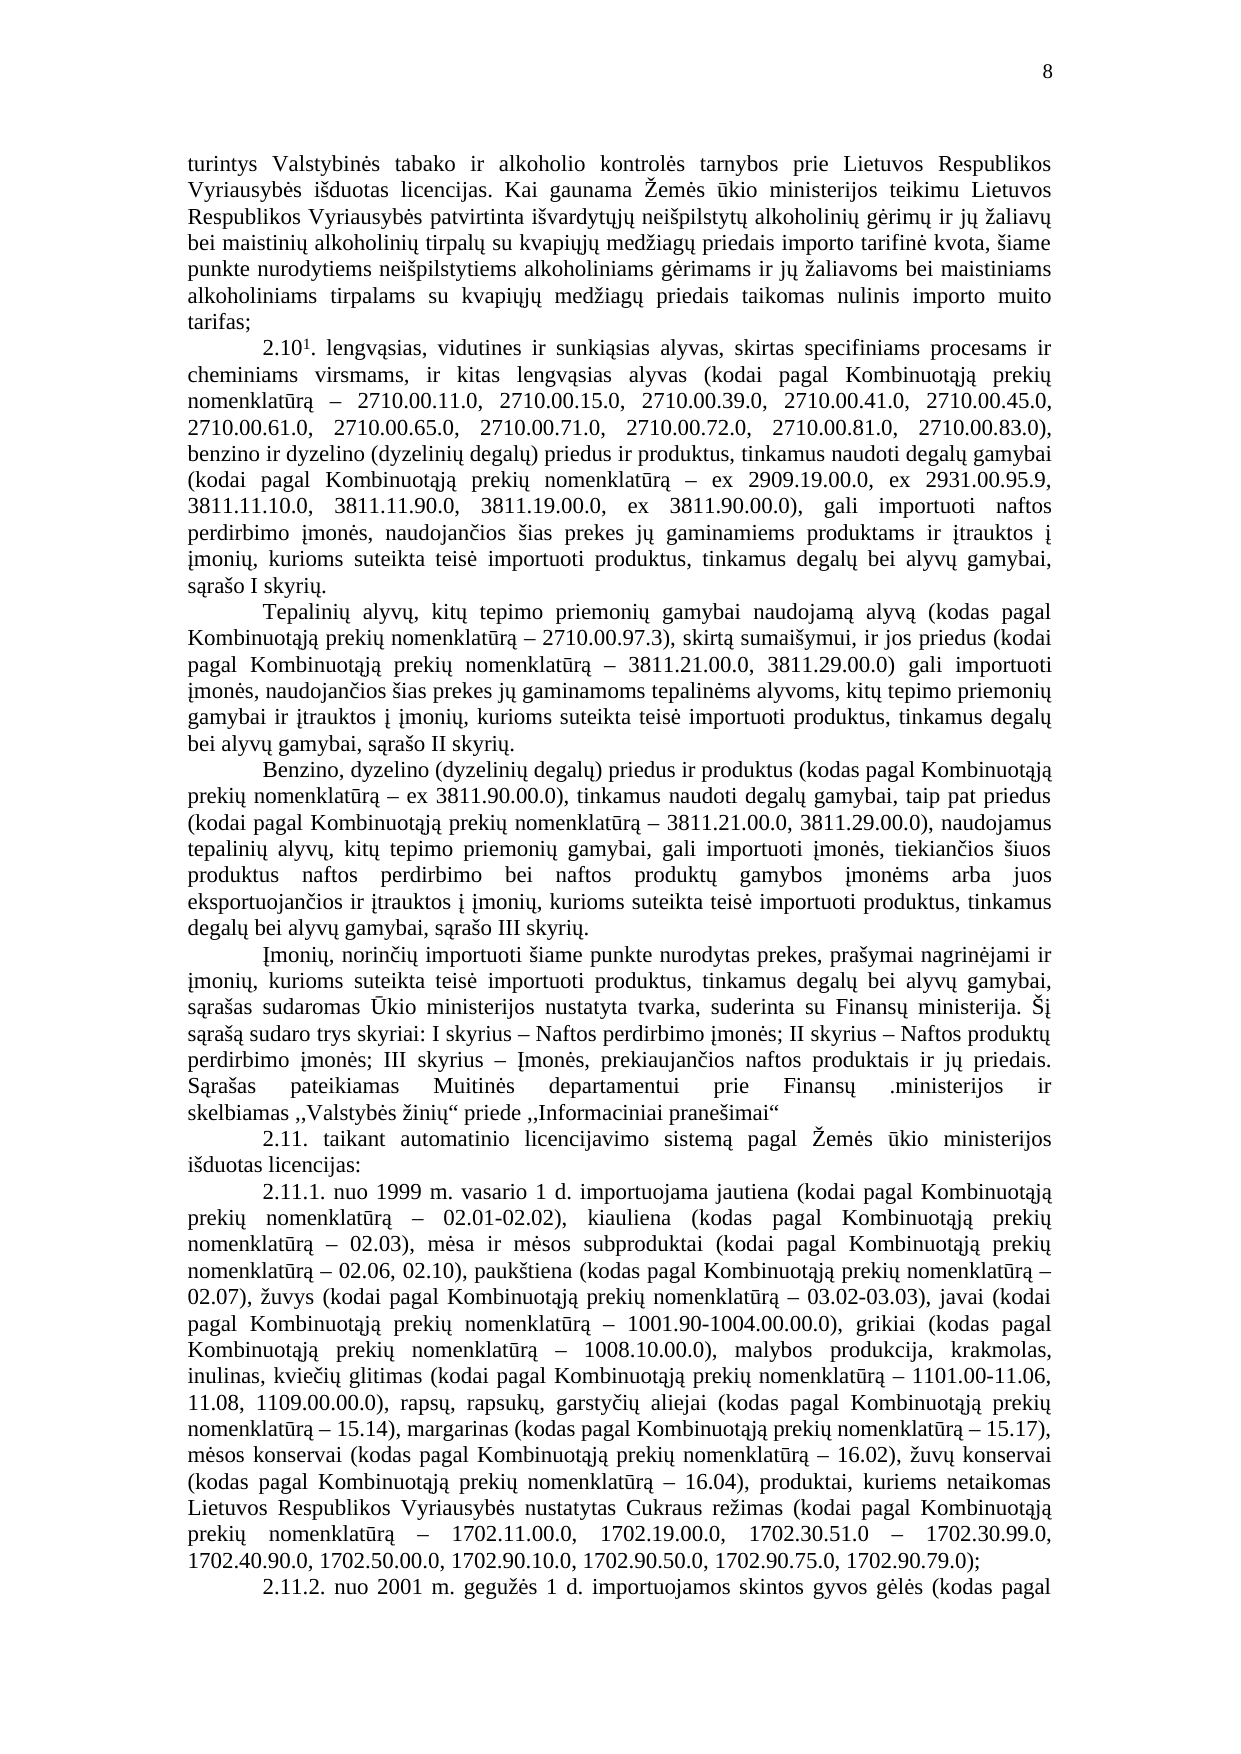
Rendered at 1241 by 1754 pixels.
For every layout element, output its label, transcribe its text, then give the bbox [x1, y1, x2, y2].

text Įmonių, norinčių importuoti šiame punkte nurodytas prekes, prašymai nagrinėjami ir įmonių, kurioms suteikta teisė importuoti produktus, tinkamus degalų bei alyvų gamybai, sąrašas sudaromas Ūkio ministerijos nustatyta tvarka, suderinta su Finansų ministerija. Šį sąrašą sudaro trys skyriai: I skyrius – Naftos perdirbimo įmonės; II skyrius – Naftos produktų perdirbimo įmonės; III skyrius – Įmonės, prekiaujančios naftos produktais ir jų priedais. Sąrašas pateikiamas Muitinės departamentui prie Finansų .ministerijos ir skelbiamas ,,Valstybės žinių“ priede ,,Informaciniai pranešimai“ [187, 941, 1053, 1125]
text 2.11.1. nuo 1999 m. vasario 1 d. importuojama jautiena (kodai pagal Kombinuotąją prekių nomenklatūrą – 02.01-02.02), kiauliena (kodas pagal Kombinuotąją prekių nomenklatūrą – 02.03), mėsa ir mėsos subproduktai (kodai pagal Kombinuotąją prekių nomenklatūrą – 02.06, 02.10), paukštiena (kodas pagal Kombinuotąją prekių nomenklatūrą – 02.07), žuvys (kodai pagal Kombinuotąją prekių nomenklatūrą – 03.02-03.03), javai (kodai pagal Kombinuotąją prekių nomenklatūrą – 1001.90-1004.00.00.0), grikiai (kodas pagal Kombinuotąją prekių nomenklatūrą – 1008.10.00.0), malybos produkcija, krakmolas, inulinas, kviečių glitimas (kodai pagal Kombinuotąją prekių nomenklatūrą – 1101.00-11.06, 11.08, 1109.00.00.0), rapsų, rapsukų, garstyčių aliejai (kodas pagal Kombinuotąją prekių nomenklatūrą – 15.14), margarinas (kodas pagal Kombinuotąją prekių nomenklatūrą – 15.17), mėsos konservai (kodas pagal Kombinuotąją prekių nomenklatūrą – 16.02), žuvų konservai (kodas pagal Kombinuotąją prekių nomenklatūrą – 16.04), produktai, kuriems netaikomas Lietuvos Respublikos Vyriausybės nustatytas Cukraus režimas (kodai pagal Kombinuotąją prekių nomenklatūrą – 1702.11.00.0, 1702.19.00.0, 1702.30.51.0 – 1702.30.99.0, 1702.40.90.0, 1702.50.00.0, 1702.90.10.0, 1702.90.50.0, 1702.90.75.0, 1702.90.79.0); [187, 1178, 1053, 1573]
text 2.101. lengvąsias, vidutines ir sunkiąsias alyvas, skirtas specifiniams procesams ir cheminiams virsmams, ir kitas lengvąsias alyvas (kodai pagal Kombinuotąją prekių nomenklatūrą – 2710.00.11.0, 2710.00.15.0, 2710.00.39.0, 2710.00.41.0, 2710.00.45.0, 2710.00.61.0, 2710.00.65.0, 2710.00.71.0, 2710.00.72.0, 2710.00.81.0, 2710.00.83.0), benzino ir dyzelino (dyzelinių degalų) priedus ir produktus, tinkamus naudoti degalų gamybai (kodai pagal Kombinuotąją prekių nomenklatūrą – ex 2909.19.00.0, ex 2931.00.95.9, 3811.11.10.0, 3811.11.90.0, 3811.19.00.0, ex 3811.90.00.0), gali importuoti naftos perdirbimo įmonės, naudojančios šias prekes jų gaminamiems produktams ir įtrauktos į įmonių, kurioms suteikta teisė importuoti produktus, tinkamus degalų bei alyvų gamybai, sąrašo I skyrių. [187, 334, 1053, 598]
text Tepalinių alyvų, kitų tepimo priemonių gamybai naudojamą alyvą (kodas pagal Kombinuotąją prekių nomenklatūrą – 2710.00.97.3), skirtą sumaišymui, ir jos priedus (kodai pagal Kombinuotąją prekių nomenklatūrą – 3811.21.00.0, 3811.29.00.0) gali importuoti įmonės, naudojančios šias prekes jų gaminamoms tepalinėms alyvoms, kitų tepimo priemonių gamybai ir įtrauktos į įmonių, kurioms suteikta teisė importuoti produktus, tinkamus degalų bei alyvų gamybai, sąrašo II skyrių. [187, 598, 1053, 756]
text 2.11. taikant automatinio licencijavimo sistemą pagal Žemės ūkio ministerijos išduotas licencijas: [187, 1125, 1053, 1178]
text Benzino, dyzelino (dyzelinių degalų) priedus ir produktus (kodas pagal Kombinuotąją prekių nomenklatūrą – ex 3811.90.00.0), tinkamus naudoti degalų gamybai, taip pat priedus (kodai pagal Kombinuotąją prekių nomenklatūrą – 3811.21.00.0, 3811.29.00.0), naudojamus tepalinių alyvų, kitų tepimo priemonių gamybai, gali importuoti įmonės, tiekiančios šiuos produktus naftos perdirbimo bei naftos produktų gamybos įmonėms arba juos eksportuojančios ir įtrauktos į įmonių, kurioms suteikta teisė importuoti produktus, tinkamus degalų bei alyvų gamybai, sąrašo III skyrių. [187, 756, 1053, 941]
text 2.11.2. nuo 2001 m. gegužės 1 d. importuojamos skintos gyvos gėlės (kodas pagal [187, 1573, 1053, 1599]
text turintys Valstybinės tabako ir alkoholio kontrolės tarnybos prie Lietuvos Respublikos Vyriausybės išduotas licencijas. Kai gaunama Žemės ūkio ministerijos teikimu Lietuvos Respublikos Vyriausybės patvirtinta išvardytųjų neišpilstytų alkoholinių gėrimų ir jų žaliavų bei maistinių alkoholinių tirpalų su kvapiųjų medžiagų priedais importo tarifinė kvota, šiame punkte nurodytiems neišpilstytiems alkoholiniams gėrimams ir jų žaliavoms bei maistiniams alkoholiniams tirpalams su kvapiųjų medžiagų priedais taikomas nulinis importo muito tarifas; [187, 150, 1053, 334]
